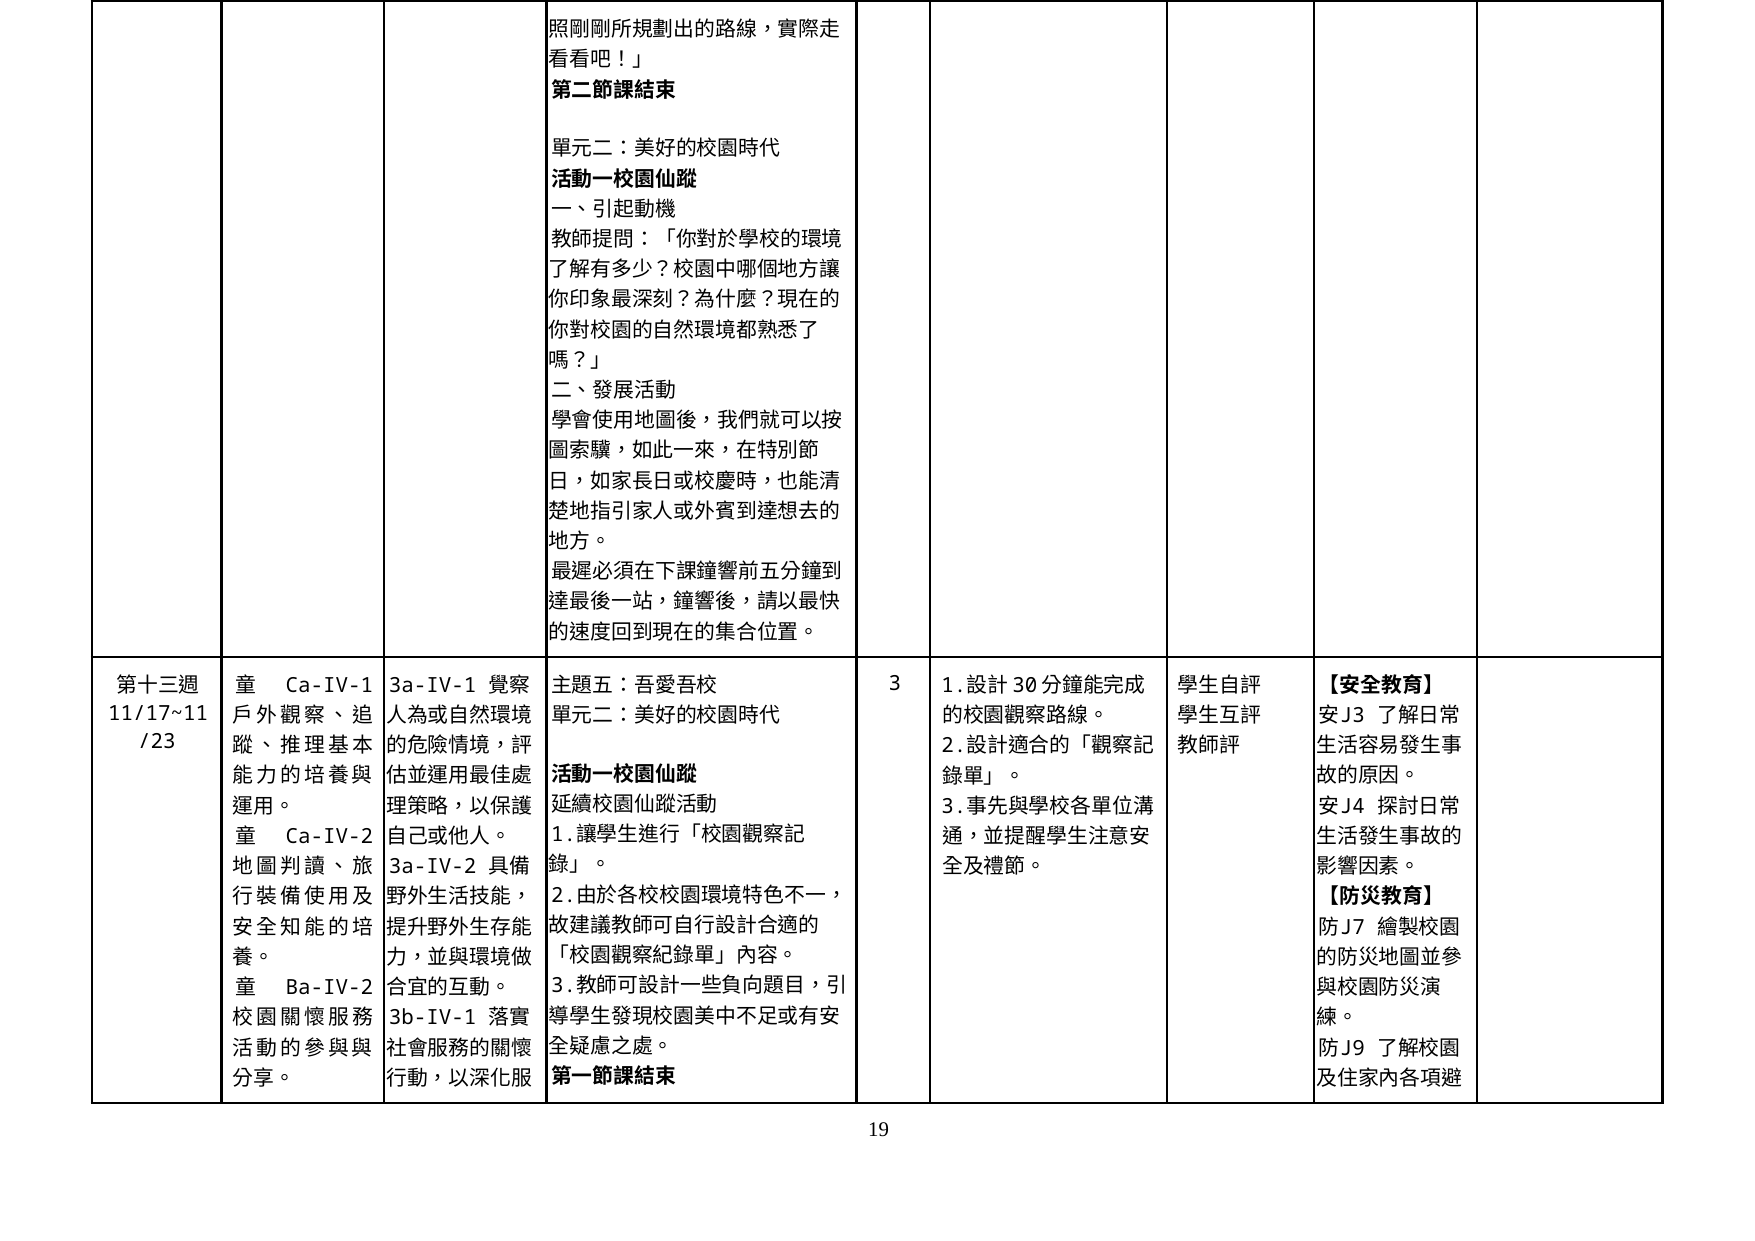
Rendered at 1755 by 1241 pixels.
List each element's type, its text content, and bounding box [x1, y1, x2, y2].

table_cell [1315, 2, 1476, 656]
table_cell 第十三週 11/17~11/23 [93, 658, 220, 1102]
table_cell 【安全教育】 安J3 了解日常生活容易發生事故的原因。 安J4 探討日常生活發生事故的影響因素。 【防災教育】 防J7 繪製校園的防災地圖並參與校園防災演練。 防J9 了解校園及住家內各項避 [1315, 658, 1476, 1102]
table_cell [858, 2, 929, 656]
table_cell 學生自評 學生互評 教師評 [1168, 658, 1313, 1102]
table_cell [1478, 658, 1661, 1102]
table_cell 3a-IV-1 覺察人為或自然環境的危險情境，評估並運用最佳處理策略，以保護自己或他人。 3a-IV-2 具備野外生活技能，提升野外生存能力，並與環境做合宜的互動。 3b-IV-1 落實社會服務的關懷行動，以深化服 [385, 658, 545, 1102]
table_cell 照剛剛所規劃出的路線，實際走看看吧！」 第二節課結束 單元二：美好的校園時代 活動一校園仙蹤 一、引起動機 教師提問：「你對於學校的環境了解有多少？校園中哪個地方讓你印象最深刻？為什麼？現在的你對校園的自然環境都熟悉了嗎？」 二、發展活動 學會使用地圖後，我們就可以按圖索驥，如此一來，在特別節日，如家長日或校慶時，也能清楚地指引家人或外賓到達想去的地方。 最遲必須在下課鐘響前五分鐘到達最後一站，鐘響後，請以最快的速度回到現在的集合位置。 [548, 2, 855, 656]
table_cell [931, 2, 1166, 656]
table_cell [385, 2, 545, 656]
table_cell [93, 2, 220, 656]
table_cell [1478, 2, 1661, 656]
table_cell 3 [858, 658, 929, 1102]
table_cell 1.設計30分鐘能完成的校園觀察路線。 2.設計適合的「觀察記錄單」。 3.事先與學校各單位溝通，並提醒學生注意安全及禮節。 [931, 658, 1166, 1102]
table_cell 童Ca-IV-1 戶外觀察、追蹤、推理基本能力的培養與運用。 童Ca-IV-2 地圖判讀、旅行裝備使用及安全知能的培養。 童Ba-IV-2 校園關懷服務活動的參與與分享。 [223, 658, 383, 1102]
table_cell [223, 2, 383, 656]
table_cell 主題五：吾愛吾校 單元二：美好的校園時代 活動一校園仙蹤 延續校園仙蹤活動 1.讓學生進行「校園觀察記錄」。 2.由於各校校園環境特色不一，故建議教師可自行設計合適的「校園觀察紀錄單」內容。 3.教師可設計一些負向題目，引導學生發現校園美中不足或有安全疑慮之處。 第一節課結束 [548, 658, 855, 1102]
table_cell [1168, 2, 1313, 656]
